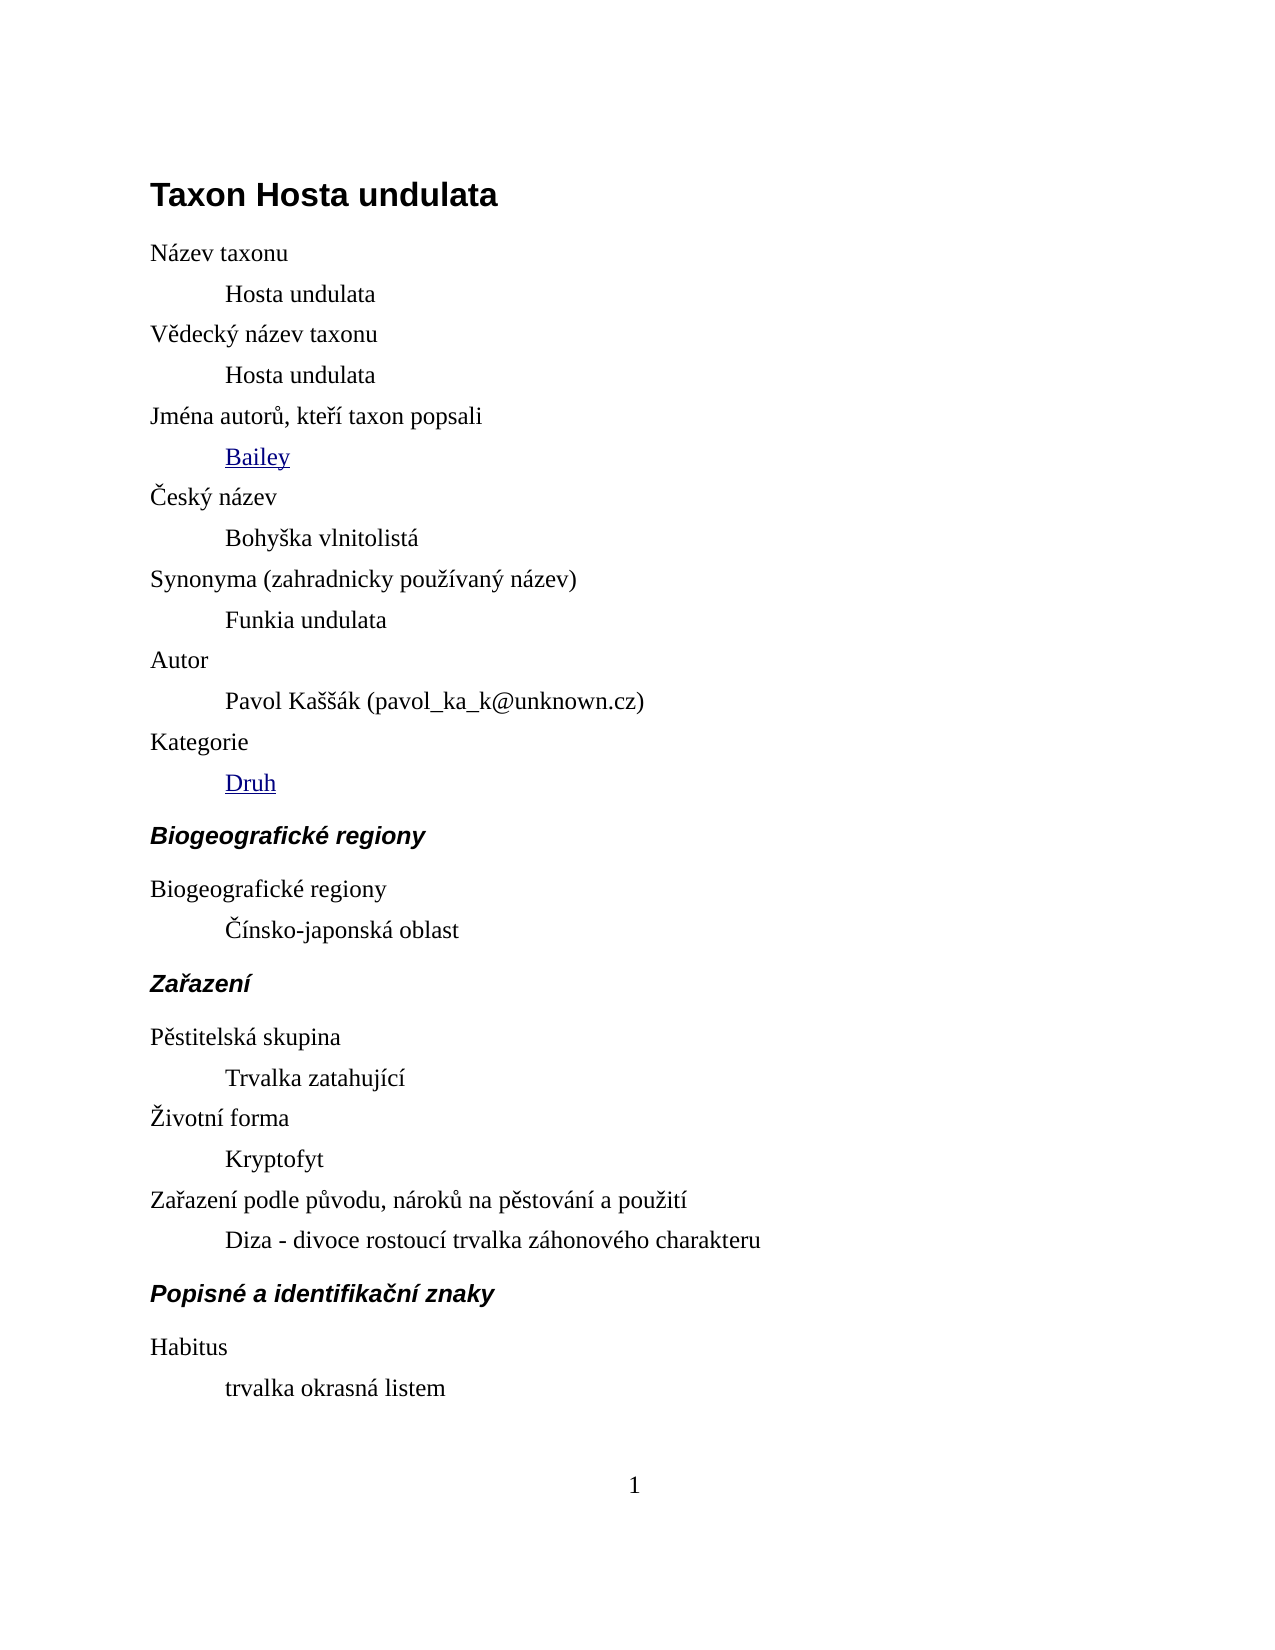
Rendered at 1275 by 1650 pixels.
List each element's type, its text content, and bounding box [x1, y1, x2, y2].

text trvalka okrasná listem [225, 1373, 1125, 1402]
text Autor [150, 645, 1125, 674]
text Diza - divoce rostoucí trvalka záhonového charakteru [225, 1226, 1125, 1254]
text Funkia undulata [225, 605, 1125, 633]
text Pěstitelská skupina [150, 1022, 1125, 1051]
text Kategorie [150, 727, 1125, 756]
text Hosta undulata [225, 360, 1125, 389]
text Jména autorů, kteří taxon popsali [150, 401, 1125, 430]
text Název taxonu [150, 238, 1125, 267]
text Kryptofyt [225, 1144, 1125, 1173]
subtitle Taxon Hosta undulata [150, 175, 1125, 214]
text Zařazení podle původu, nároků na pěstování a použití [150, 1185, 1125, 1213]
text Trvalka zatahující [225, 1063, 1125, 1091]
text Český název [150, 482, 1125, 511]
text Habitus [150, 1332, 1125, 1361]
text Bohyška vlnitolistá [225, 523, 1125, 552]
text Životní forma [150, 1103, 1125, 1132]
text Vědecký název taxonu [150, 319, 1125, 348]
text Druh [225, 768, 1125, 796]
text Biogeografické regiony [150, 874, 1125, 903]
text Pavol Kaššák (pavol_ka_k@unknown.cz) [225, 686, 1125, 715]
subtitle Biogeografické regiony [150, 821, 1125, 850]
text Synonyma (zahradnicky používaný název) [150, 564, 1125, 593]
text Hosta undulata [225, 279, 1125, 308]
subtitle Popisné a identifikační znaky [150, 1279, 1125, 1308]
text Čínsko-japonská oblast [225, 915, 1125, 944]
subtitle Zařazení [150, 969, 1125, 997]
text Bailey [225, 442, 1125, 471]
